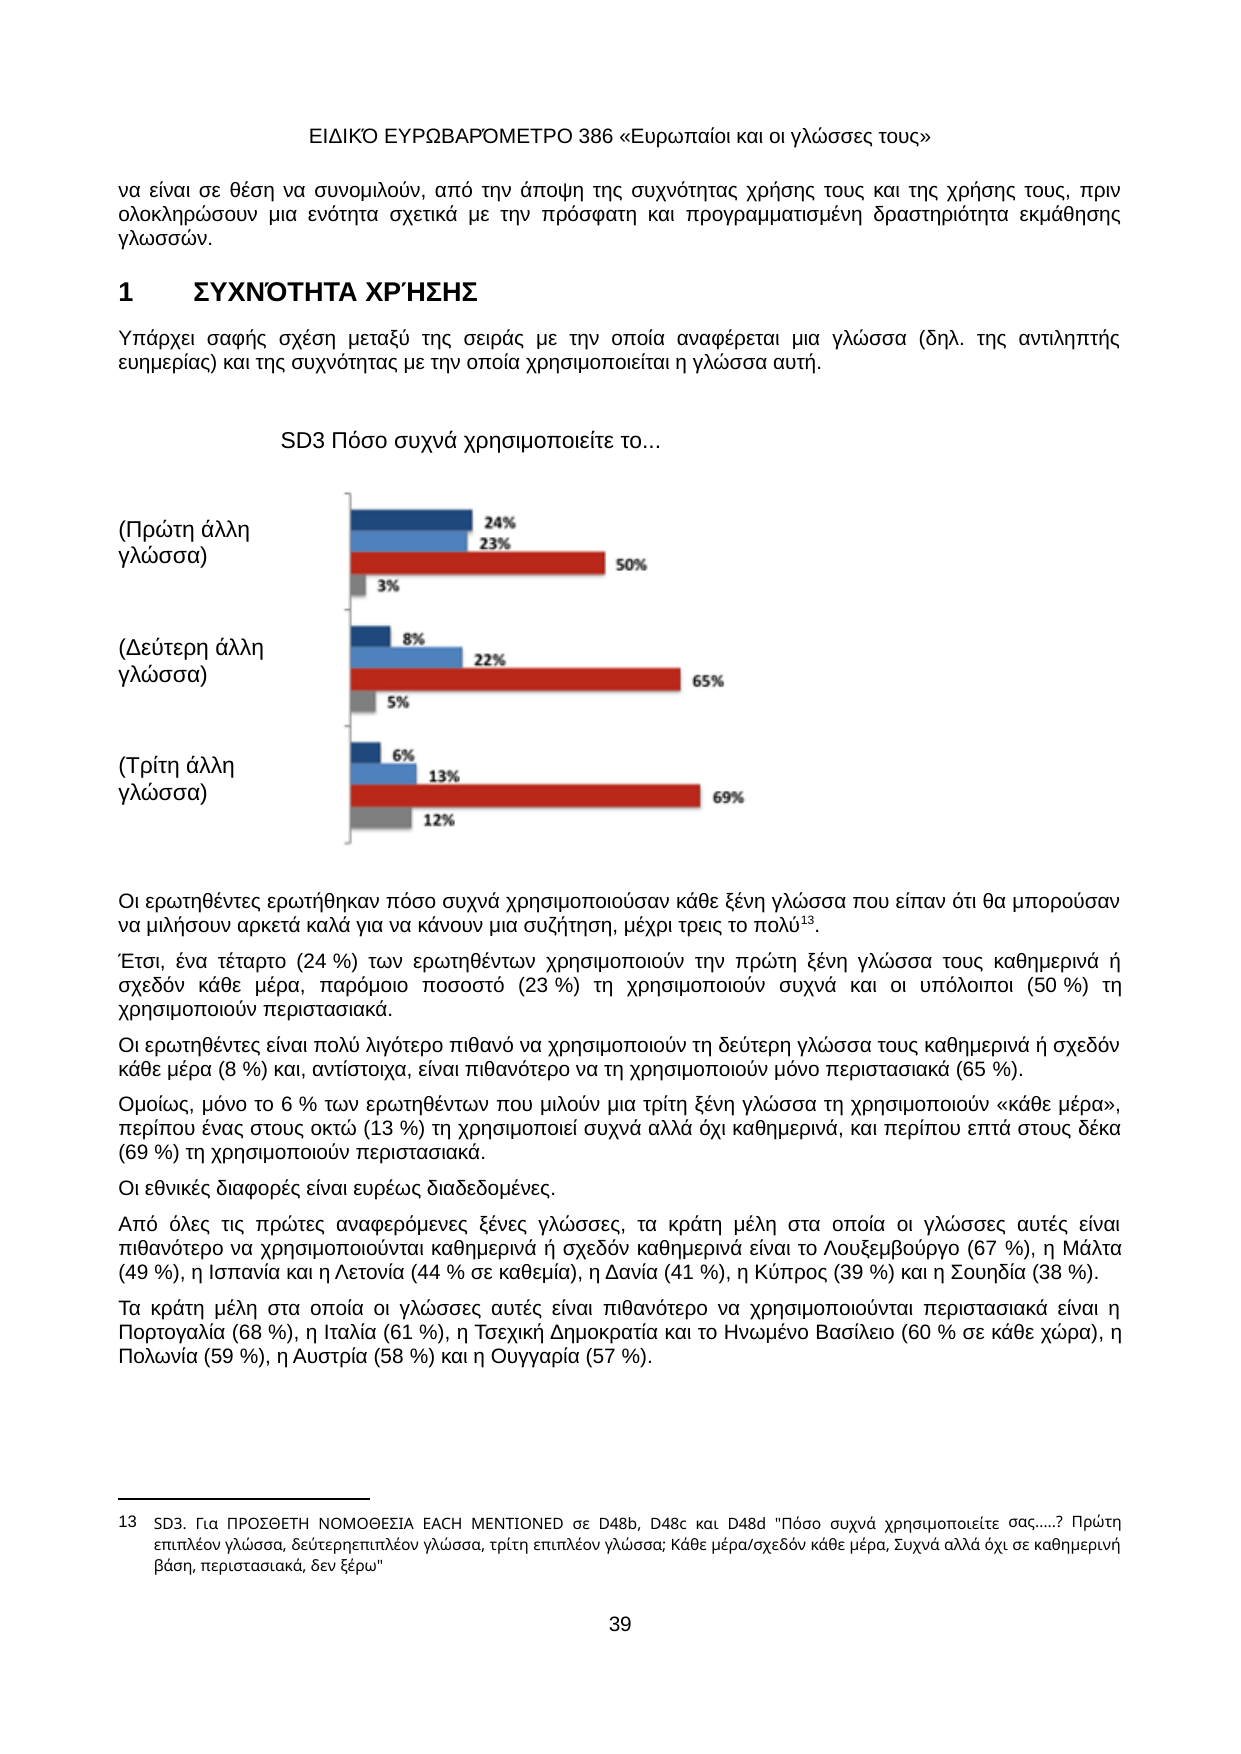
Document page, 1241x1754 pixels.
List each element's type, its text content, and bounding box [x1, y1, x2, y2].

text Οι εθνικές διαφορές είναι ευρέως διαδεδομένες. [118, 1176, 1122, 1200]
text Υπάρχει σαφής σχέση μεταξύ της σειράς με την οποία αναφέρεται μια γλώσσα (δηλ. της αντιληπτής ευημερίας) και της συχνότητας με την οποία χρησιμοποιείται η γλώσσα αυτή. [118, 326, 1122, 374]
text να είναι σε θέση να συνομιλούν, από την άποψη της συχνότητας χρήσης τους και της χρήσης τους, πριν ολοκληρώσουν μια ενότητα σχετικά με την πρόσφατη και προγραμματισμένη δραστηριότητα εκμάθησης γλωσσών. [118, 177, 1122, 249]
text SD3. Για ΠΡΟΣΘΕΤΗ ΝΟΜΟΘΕΣΙΑ EACH MENTIONED σε D48b, D48c και D48d "Πόσο συχνά χρησιμοποιείτε σας.....? Πρώτη επιπλέον γλώσσα, δεύτερηεπιπλέον γλώσσα, τρίτη επιπλέον γλώσσα; Κάθε μέρα/σχεδόν κάθε μέρα, Συχνά αλλά όχι σε καθημερινή βάση, περιστασιακά, δεν ξέρω" [118, 1511, 1122, 1576]
text Οι ερωτηθέντες ερωτήθηκαν πόσο συχνά χρησιμοποιούσαν κάθε ξένη γλώσσα που είπαν ότι θα μπορούσαν να μιλήσουν αρκετά καλά για να κάνουν μια συζήτηση, μέχρι τρεις το πολύ. [118, 889, 1122, 937]
text Τα κράτη μέλη στα οποία οι γλώσσες αυτές είναι πιθανότερο να χρησιμοποιούνται περιστασιακά είναι η Πορτογαλία (68 %), η Ιταλία (61 %), η Τσεχική Δημοκρατία και το Ηνωμένο Βασίλειο (60 % σε κάθε χώρα), η Πολωνία (59 %), η Αυστρία (58 %) και η Ουγγαρία (57 %). [118, 1296, 1122, 1367]
subtitle ΣΥΧΝΌΤΗΤΑ ΧΡΉΣΗΣ [118, 276, 1122, 307]
picture [337, 483, 754, 853]
text Από όλες τις πρώτες αναφερόμενες ξένες γλώσσες, τα κράτη μέλη στα οποία οι γλώσσες αυτές είναι πιθανότερο να χρησιμοποιούνται καθημερινά ή σχεδόν καθημερινά είναι το Λουξεμβούργο (67 %), η Μάλτα (49 %), η Ισπανία και η Λετονία (44 % σε καθεμία), η Δανία (41 %), η Κύπρος (39 %) και η Σουηδία (38 %). [118, 1212, 1122, 1284]
text Οι ερωτηθέντες είναι πολύ λιγότερο πιθανό να χρησιμοποιούν τη δεύτερη γλώσσα τους καθημερινά ή σχεδόν κάθε μέρα (8 %) και, αντίστοιχα, είναι πιθανότερο να τη χρησιμοποιούν μόνο περιστασιακά (65 %). [118, 1032, 1122, 1080]
text Έτσι, ένα τέταρτο (24 %) των ερωτηθέντων χρησιμοποιούν την πρώτη ξένη γλώσσα τους καθημερινά ή σχεδόν κάθε μέρα, παρόμοιο ποσοστό (23 %) τη χρησιμοποιούν συχνά και οι υπόλοιποι (50 %) τη χρησιμοποιούν περιστασιακά. [118, 949, 1122, 1021]
text Ομοίως, μόνο το 6 % των ερωτηθέντων που μιλούν μια τρίτη ξένη γλώσσα τη χρησιμοποιούν «κάθε μέρα», περίπου ένας στους οκτώ (13 %) τη χρησιμοποιεί συχνά αλλά όχι καθημερινά, και περίπου επτά στους δέκα (69 %) τη χρησιμοποιούν περιστασιακά. [118, 1092, 1122, 1164]
